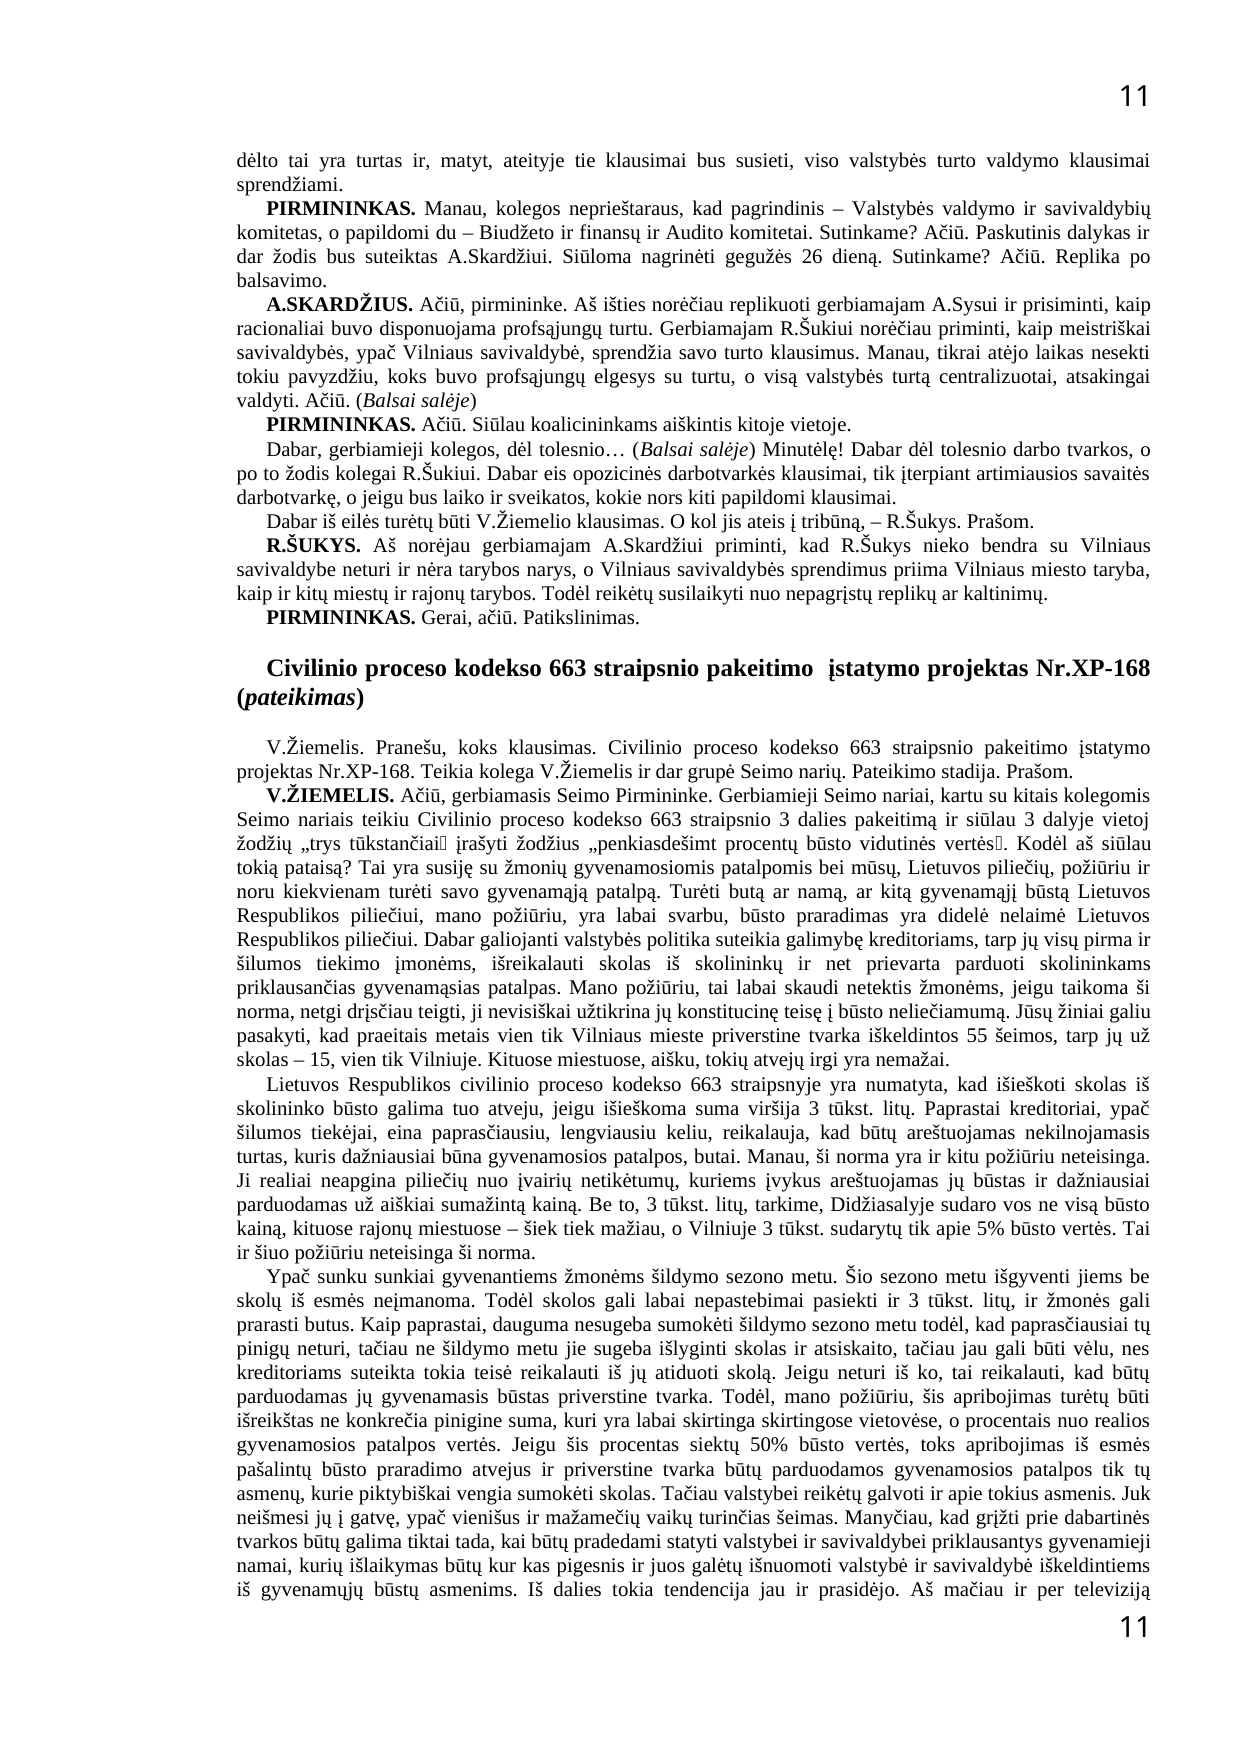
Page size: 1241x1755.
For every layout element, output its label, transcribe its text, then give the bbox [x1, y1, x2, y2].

text Dabar, gerbiamieji kolegos, dėl tolesnio… (Balsai salėje) Minutėlę! Dabar dėl tolesnio darbo tvarkos, o po to žodis kolegai R.Šukiui. Dabar eis opozicinės darbotvarkės klausimai, tik įterpiant artimiausios savaitės darbotvarkę, o jeigu bus laiko ir sveikatos, kokie nors kiti papildomi klausimai. [236, 436, 1152, 509]
text Civilinio proceso kodekso 663 straipsnio pakeitimo įstatymo projektas Nr.XP-168 (pateikimas) [236, 653, 1152, 711]
text PIRMININKAS. Manau, kolegos neprieštaraus, kad pagrindinis – Valstybės valdymo ir savivaldybių komitetas, o papildomi du – Biudžeto ir finansų ir Audito komitetai. Sutinkame? Ačiū. Paskutinis dalykas ir dar žodis bus suteiktas A.Skardžiui. Siūloma nagrinėti gegužės 26 dieną. Sutinkame? Ačiū. Replika po balsavimo. [236, 196, 1152, 292]
text PIRMININKAS. Ačiū. Siūlau koalicininkams aiškintis kitoje vietoje. [236, 412, 1152, 436]
text V.ŽIEMELIS. Ačiū, gerbiamasis Seimo Pirmininke. Gerbiamieji Seimo nariai, kartu su kitais kolegomis Seimo nariais teikiu Civilinio proceso kodekso 663 straipsnio 3 dalies pakeitimą ir siūlau 3 dalyje vietoj žodžių „trys tūkstančiai įrašyti žodžius „penkiasdešimt procentų būsto vidutinės vertės. Kodėl aš siūlau tokią pataisą? Tai yra susiję su žmonių gyvenamosiomis patalpomis bei mūsų, Lietuvos piliečių, požiūriu ir noru kiekvienam turėti savo gyvenamąją patalpą. Turėti butą ar namą, ar kitą gyvenamąjį būstą Lietuvos Respublikos piliečiui, mano požiūriu, yra labai svarbu, būsto praradimas yra didelė nelaimė Lietuvos Respublikos piliečiui. Dabar galiojanti valstybės politika suteikia galimybę kreditoriams, tarp jų visų pirma ir šilumos tiekimo įmonėms, išreikalauti skolas iš skolininkų ir net prievarta parduoti skolininkams priklausančias gyvenamąsias patalpas. Mano požiūriu, tai labai skaudi netektis žmonėms, jeigu taikoma ši norma, netgi drįsčiau teigti, ji nevisiškai užtikrina jų konstitucinę teisę į būsto neliečiamumą. Jūsų žiniai galiu pasakyti, kad praeitais metais vien tik Vilniaus mieste priverstine tvarka iškeldintos 55 šeimos, tarp jų už skolas – 15, vien tik Vilniuje. Kituose miestuose, aišku, tokių atvejų irgi yra nemažai. [236, 783, 1152, 1071]
text R.ŠUKYS. Aš norėjau gerbiamajam A.Skardžiui priminti, kad R.Šukys nieko bendra su Vilniaus savivaldybe neturi ir nėra tarybos narys, o Vilniaus savivaldybės sprendimus priima Vilniaus miesto taryba, kaip ir kitų miestų ir rajonų tarybos. Todėl reikėtų susilaikyti nuo nepagrįstų replikų ar kaltinimų. [236, 533, 1152, 605]
text A.SKARDŽIUS. Ačiū, pirmininke. Aš išties norėčiau replikuoti gerbiamajam A.Sysui ir prisiminti, kaip racionaliai buvo disponuojama profsąjungų turtu. Gerbiamajam R.Šukiui norėčiau priminti, kaip meistriškai savivaldybės, ypač Vilniaus savivaldybė, sprendžia savo turto klausimus. Manau, tikrai atėjo laikas nesekti tokiu pavyzdžiu, koks buvo profsąjungų elgesys su turtu, o visą valstybės turtą centralizuotai, atsakingai valdyti. Ačiū. (Balsai salėje) [236, 292, 1152, 412]
text Dabar iš eilės turėtų būti V.Žiemelio klausimas. O kol jis ateis į tribūną, – R.Šukys. Prašom. [236, 509, 1152, 533]
text Ypač sunku sunkiai gyvenantiems žmonėms šildymo sezono metu. Šio sezono metu išgyventi jiems be skolų iš esmės neįmanoma. Todėl skolos gali labai nepastebimai pasiekti ir 3 tūkst. litų, ir žmonės gali prarasti butus. Kaip paprastai, dauguma nesugeba sumokėti šildymo sezono metu todėl, kad paprasčiausiai tų pinigų neturi, tačiau ne šildymo metu jie sugeba išlyginti skolas ir atsiskaito, tačiau jau gali būti vėlu, nes kreditoriams suteikta tokia teisė reikalauti iš jų atiduoti skolą. Jeigu neturi iš ko, tai reikalauti, kad būtų parduodamas jų gyvenamasis būstas priverstine tvarka. Todėl, mano požiūriu, šis apribojimas turėtų būti išreikštas ne konkrečia pinigine suma, kuri yra labai skirtinga skirtingose vietovėse, o procentais nuo realios gyvenamosios patalpos vertės. Jeigu šis procentas siektų 50% būsto vertės, toks apribojimas iš esmės pašalintų būsto praradimo atvejus ir priverstine tvarka būtų parduodamos gyvenamosios patalpos tik tų asmenų, kurie piktybiškai vengia sumokėti skolas. Tačiau valstybei reikėtų galvoti ir apie tokius asmenis. Juk neišmesi jų į gatvę, ypač vienišus ir mažamečių vaikų turinčias šeimas. Manyčiau, kad grįžti prie dabartinės tvarkos būtų galima tiktai tada, kai būtų pradedami statyti valstybei ir savivaldybei priklausantys gyvenamieji namai, kurių išlaikymas būtų kur kas pigesnis ir juos galėtų išnuomoti valstybė ir savivaldybė iškeldintiems iš gyvenamųjų būstų asmenims. Iš dalies tokia tendencija jau ir prasidėjo. Aš mačiau ir per televiziją [236, 1264, 1152, 1601]
text Lietuvos Respublikos civilinio proceso kodekso 663 straipsnyje yra numatyta, kad išieškoti skolas iš skolininko būsto galima tuo atveju, jeigu išieškoma suma viršija 3 tūkst. litų. Paprastai kreditoriai, ypač šilumos tiekėjai, eina paprasčiausiu, lengviausiu keliu, reikalauja, kad būtų areštuojamas nekilnojamasis turtas, kuris dažniausiai būna gyvenamosios patalpos, butai. Manau, ši norma yra ir kitu požiūriu neteisinga. Ji realiai neapgina piliečių nuo įvairių netikėtumų, kuriems įvykus areštuojamas jų būstas ir dažniausiai parduodamas už aiškiai sumažintą kainą. Be to, 3 tūkst. litų, tarkime, Didžiasalyje sudaro vos ne visą būsto kainą, kituose rajonų miestuose – šiek tiek mažiau, o Vilniuje 3 tūkst. sudarytų tik apie 5% būsto vertės. Tai ir šiuo požiūriu neteisinga ši norma. [236, 1071, 1152, 1264]
text dėlto tai yra turtas ir, matyt, ateityje tie klausimai bus susieti, viso valstybės turto valdymo klausimai sprendžiami. [236, 148, 1152, 196]
text V.Žiemelis. Pranešu, koks klausimas. Civilinio proceso kodekso 663 straipsnio pakeitimo įstatymo projektas Nr.XP-168. Teikia kolega V.Žiemelis ir dar grupė Seimo narių. Pateikimo stadija. Prašom. [236, 734, 1152, 783]
text PIRMININKAS. Gerai, ačiū. Patikslinimas. [236, 605, 1152, 629]
